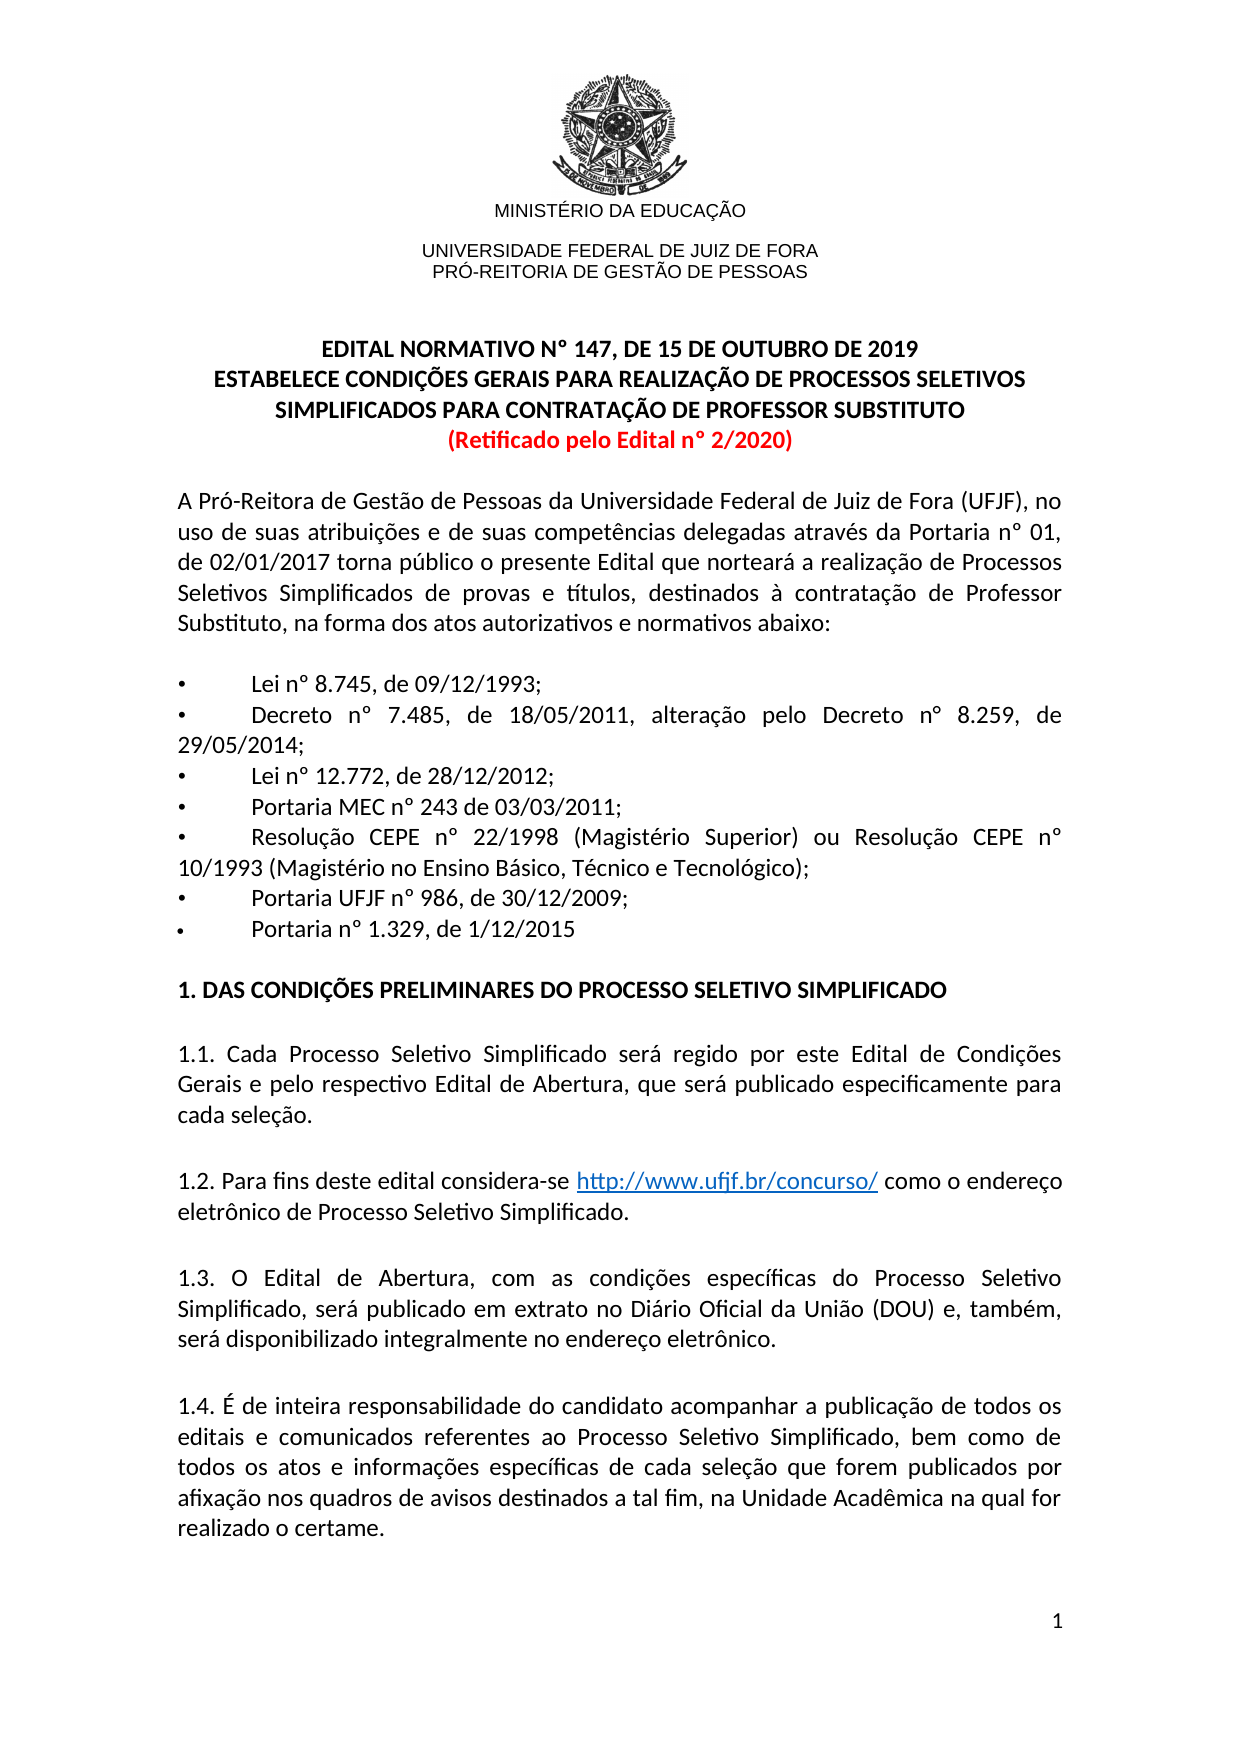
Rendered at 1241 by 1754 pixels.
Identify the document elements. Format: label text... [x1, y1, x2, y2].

list Portaria MEC nº 243 de 03/03/2011; [177, 791, 1063, 821]
text 1. DAS CONDIÇÕES PRELIMINARES DO PROCESSO SELETIVO SIMPLIFICADO [177, 974, 1063, 1004]
list Resolução CEPE nº 22/1998 (Magistério Superior) ou Resolução CEPE nº 10/1993 (Magistério no Ensino Básico, Técnico e Tecnológico); [177, 821, 1063, 882]
text EDITAL NORMATIVO Nº 147, DE 15 DE OUTUBRO DE 2019 [177, 333, 1063, 363]
list Portaria nº 1.329, de 1/12/2015 [177, 913, 1063, 943]
text 1.1. Cada Processo Seletivo Simplificado será regido por este Edital de Condições Gerais e pelo respectivo Edital de Abertura, que será publicado especificamente para cada seleção. [177, 1038, 1063, 1129]
text (Retificado pelo Edital nº 2/2020) [177, 424, 1063, 455]
list Decreto nº 7.485, de 18/05/2011, alteração pelo Decreto n° 8.259, de 29/05/2014; [177, 699, 1063, 760]
text A Pró-Reitora de Gestão de Pessoas da Universidade Federal de Juiz de Fora (UFJF), no uso de suas atribuições e de suas competências delegadas através da Portaria nº 01, de 02/01/2017 torna público o presente Edital que norteará a realização de Processos Seletivos Simplificados de provas e títulos, destinados à contratação de Professor Substituto, na forma dos atos autorizativos e normativos abaixo: [177, 486, 1063, 638]
list Portaria UFJF nº 986, de 30/12/2009; [177, 882, 1063, 913]
list Lei nº 12.772, de 28/12/2012; [177, 760, 1063, 791]
text 1.3. O Edital de Abertura, com as condições específicas do Processo Seletivo Simplificado, será publicado em extrato no Diário Oficial da União (DOU) e, também, será disponibilizado integralmente no endereço eletrônico. [177, 1263, 1063, 1354]
text 1.2. Para fins deste edital considera-se http://www.ufjf.br/concurso/ como o endereço eletrônico de Processo Seletivo Simplificado. [177, 1165, 1063, 1226]
list Lei nº 8.745, de 09/12/1993; [177, 669, 1063, 699]
text 1.4. É de inteira responsabilidade do candidato acompanhar a publicação de todos os editais e comunicados referentes ao Processo Seletivo Simplificado, bem como de todos os atos e informações específicas de cada seleção que forem publicados por afixação nos quadros de avisos destinados a tal fim, na Unidade Acadêmica na qual for realizado o certame. [177, 1390, 1063, 1543]
text ESTABELECE CONDIÇÕES GERAIS PARA REALIZAÇÃO DE PROCESSOS SELETIVOS SIMPLIFICADOS PARA CONTRATAÇÃO DE PROFESSOR SUBSTITUTO [177, 363, 1063, 424]
